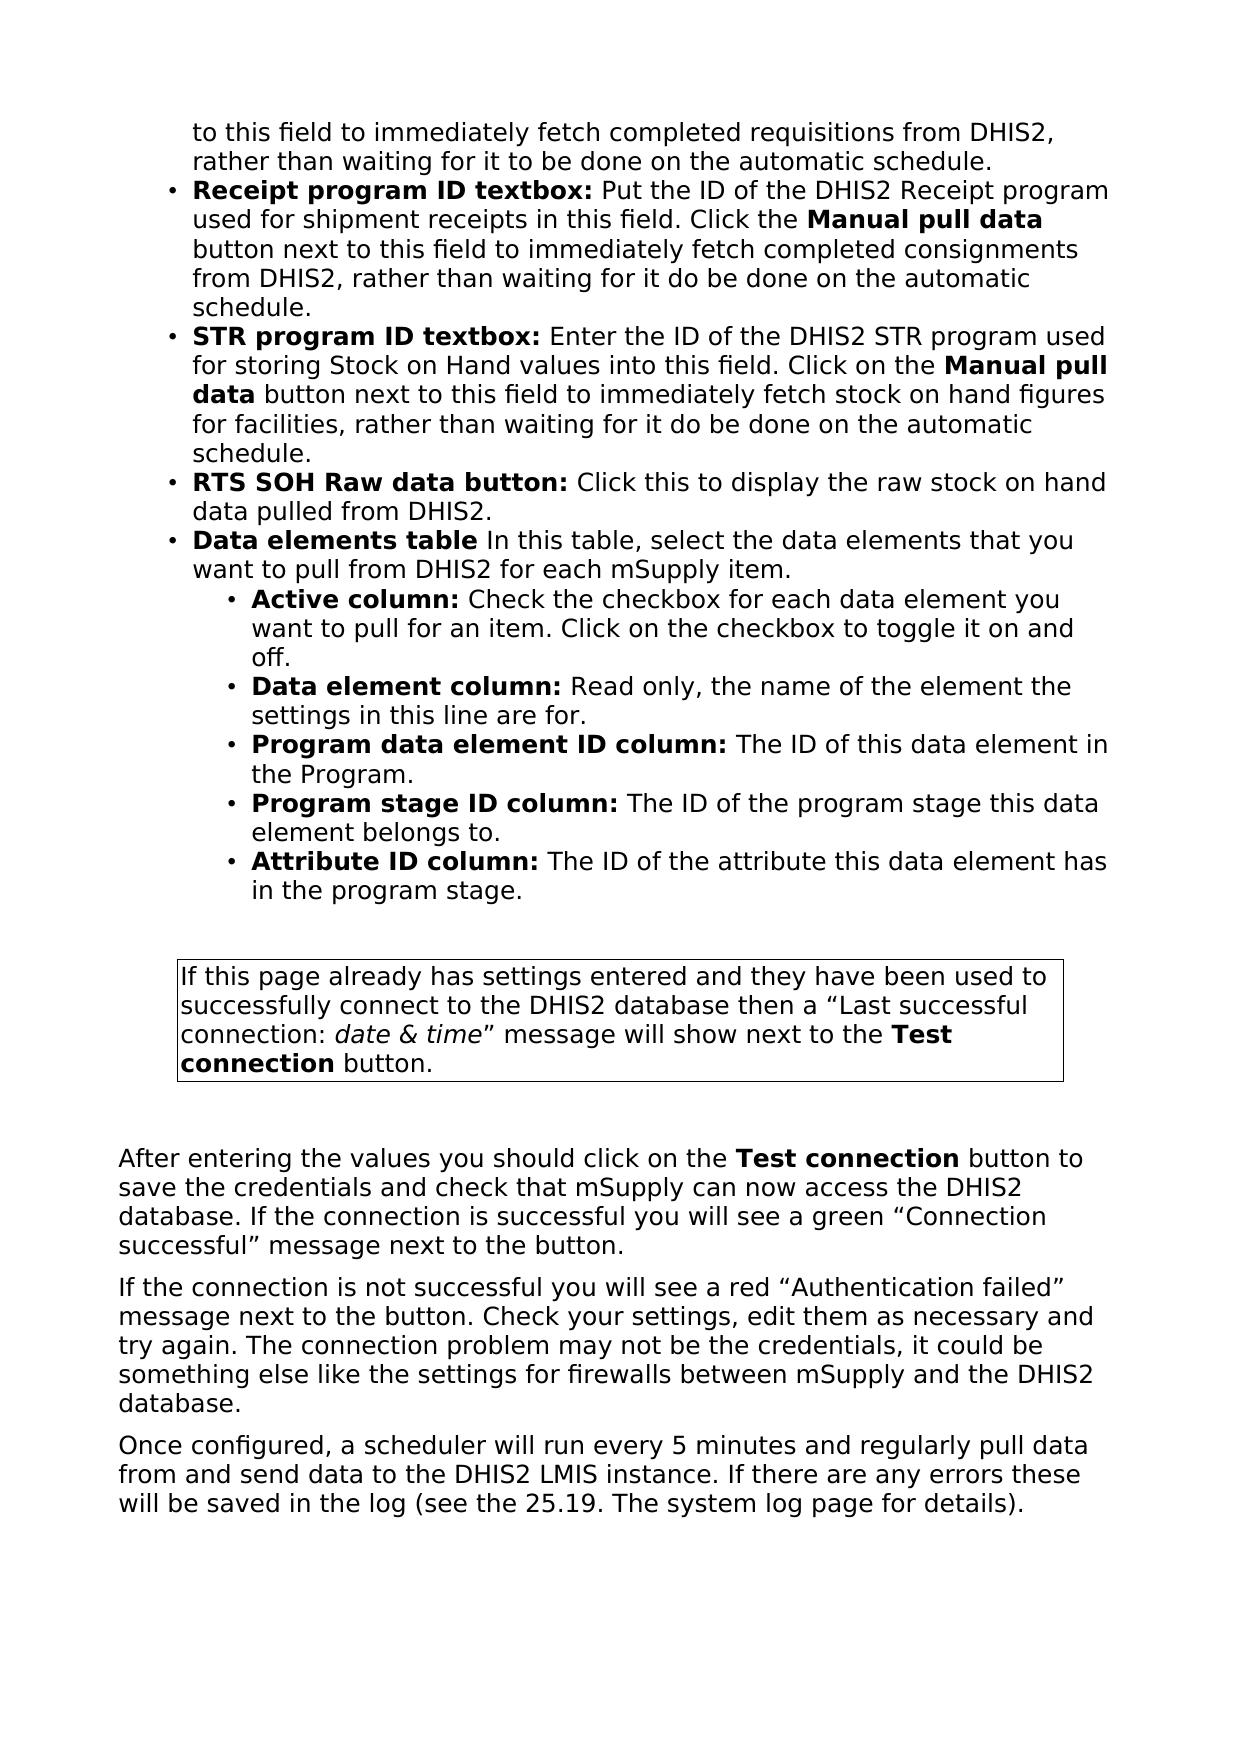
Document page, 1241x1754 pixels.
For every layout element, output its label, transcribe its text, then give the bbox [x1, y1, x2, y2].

list Active column: Check the checkbox for each data element you want to pull for an item. Click on the checkbox to toggle it on and off. [236, 585, 1122, 672]
list Data element column: Read only, the name of the element the settings in this line are for. [236, 672, 1122, 731]
list RTS SOH Raw data button: Click this to display the raw stock on hand data pulled from DHIS2. [177, 468, 1122, 526]
list Program stage ID column: The ID of the program stage this data element belongs to. [236, 789, 1122, 847]
text If the connection is not successful you will see a red “Authentication failed” message next to the button. Check your settings, edit them as necessary and try again. The connection problem may not be the credentials, it could be something else like the settings for firewalls between mSupply and the DHIS2 database. [118, 1273, 1122, 1419]
list Receipt program ID textbox: Put the ID of the DHIS2 Receipt program used for shipment receipts in this field. Click the Manual pull data button next to this field to immediately fetch completed consignments from DHIS2, rather than waiting for it do be done on the automatic schedule. [177, 176, 1122, 322]
list Attribute ID column: The ID of the attribute this data element has in the program stage. [236, 847, 1122, 906]
list Program data element ID column: The ID of this data element in the Program. [236, 731, 1122, 789]
table_header If this page already has settings entered and they have been used to successfully connect to the DHIS2 database then a “Last successful connection: date & time” message will show next to the Test connection button. [178, 960, 1063, 1081]
text Once configured, a scheduler will run every 5 minutes and regularly pull data from and send data to the DHIS2 LMIS instance. If there are any errors these will be saved in the log (see the 25.19. The system log page for details). [118, 1431, 1122, 1519]
text After entering the values you should click on the Test connection button to save the credentials and check that mSupply can now access the DHIS2 database. If the connection is successful you will see a green “Connection successful” message next to the button. [118, 1144, 1122, 1261]
list Data elements table In this table, select the data elements that you want to pull from DHIS2 for each mSupply item. [177, 526, 1122, 585]
list STR program ID textbox: Enter the ID of the DHIS2 STR program used for storing Stock on Hand values into this field. Click on the Manual pull data button next to this field to immediately fetch stock on hand figures for facilities, rather than waiting for it do be done on the automatic schedule. [177, 322, 1122, 468]
list to this field to immediately fetch completed requisitions from DHIS2, rather than waiting for it to be done on the automatic schedule. [177, 118, 1122, 176]
